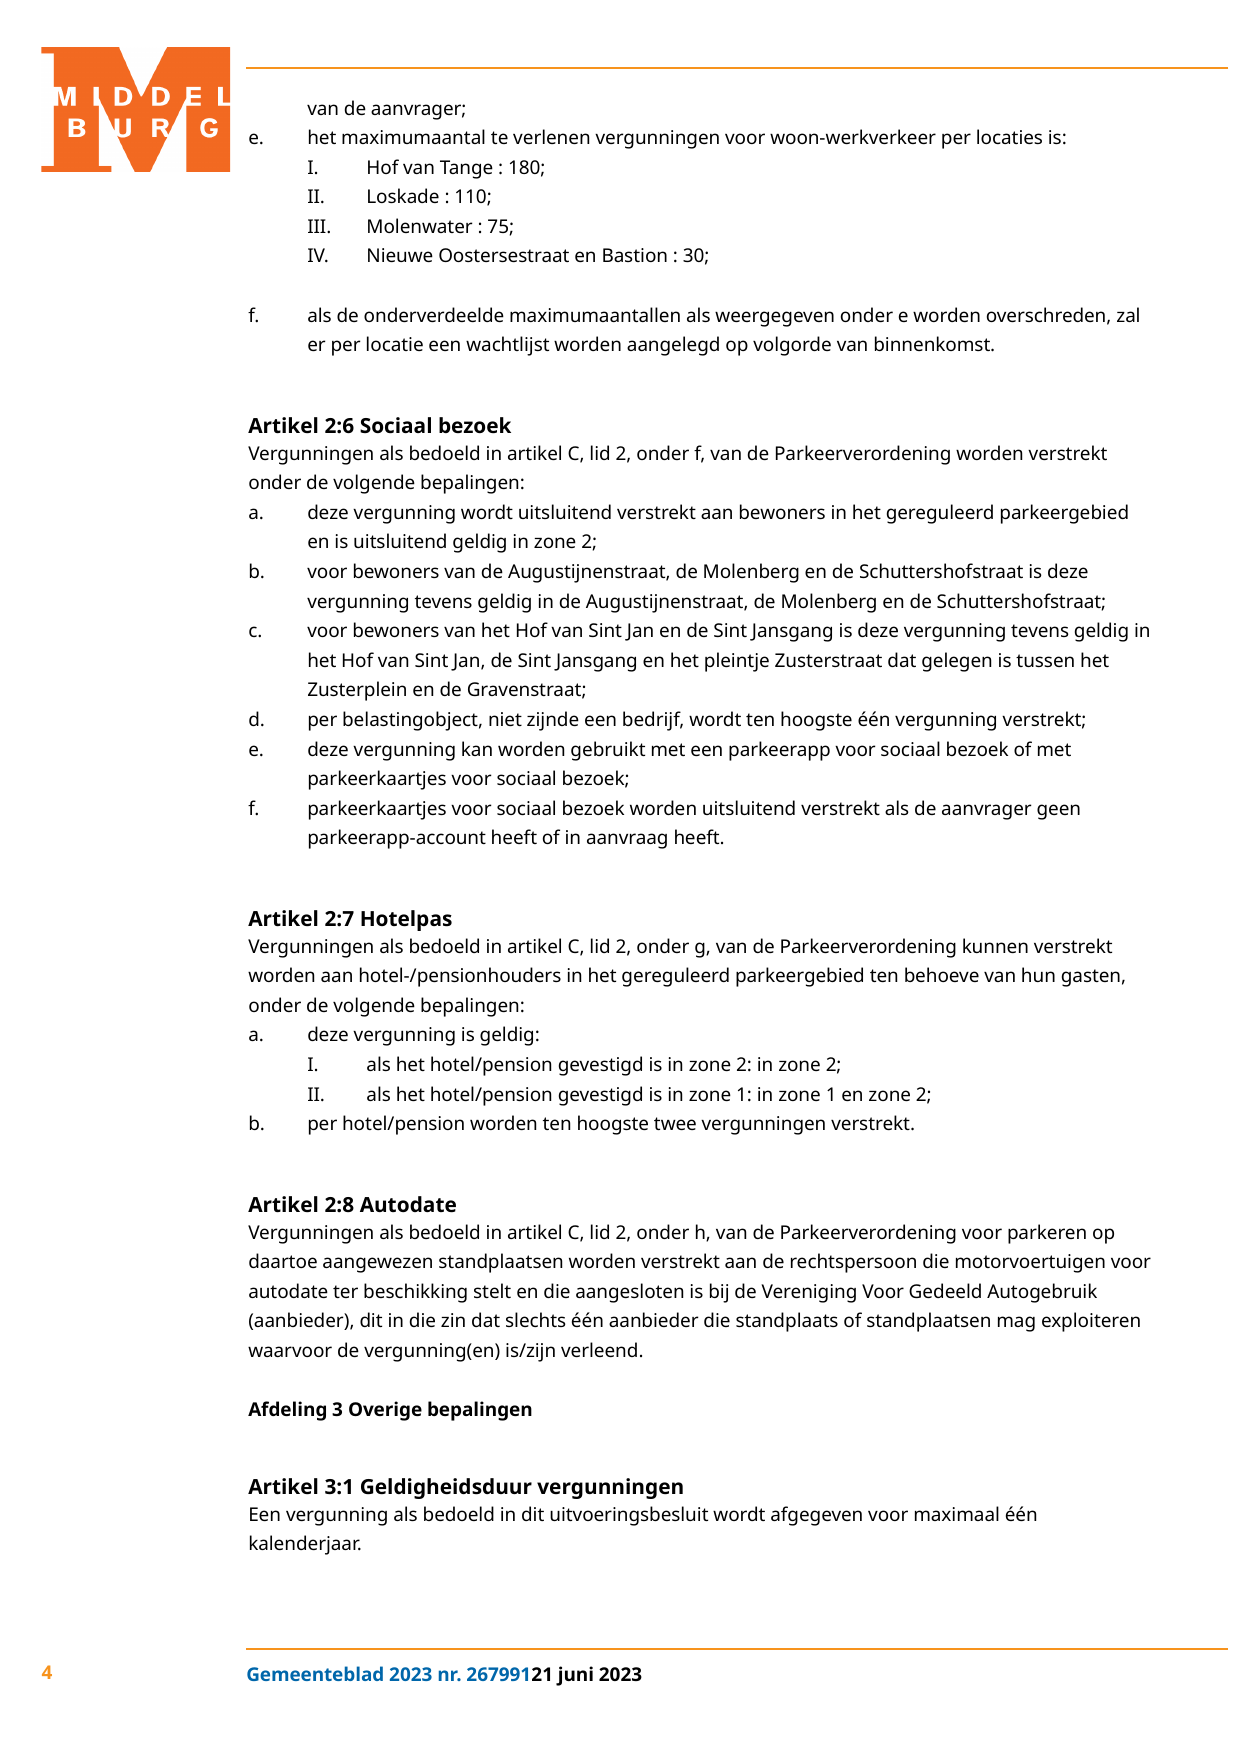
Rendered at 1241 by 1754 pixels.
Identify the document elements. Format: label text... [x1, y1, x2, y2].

list als de onderverdeelde maximumaantallen als weergegeven onder e worden overschreden, zal er per locatie een wachtlijst worden aangelegd op volgorde van binnenkomst. [248, 302, 1152, 357]
list voor bewoners van het Hof van Sint Jan en de Sint Jansgang is deze vergunning tevens geldig in het Hof van Sint Jan, de Sint Jansgang en het pleintje Zusterstraat dat gelegen is tussen het Zusterplein en de Gravenstraat; [248, 617, 1152, 702]
list als het hotel/pension gevestigd is in zone 1: in zone 1 en zone 2; [307, 1081, 1152, 1107]
list Loskade : 110; [307, 183, 1152, 209]
text Vergunningen als bedoeld in artikel C, lid 2, onder h, van de Parkeerverordening voor parkeren op daartoe aangewezen standplaatsen worden verstrekt aan de rechtspersoon die motorvoertuigen voor autodate ter beschikking stelt en die aangesloten is bij de Vereniging Voor Gedeeld Autogebruik (aanbieder), dit in die zin dat slechts één aanbieder die standplaats of standplaatsen mag exploiteren waarvoor de vergunning(en) is/zijn verleend. [248, 1219, 1152, 1363]
text Artikel 2:8 Autodate [248, 1190, 1152, 1219]
picture [41, 47, 231, 172]
text Afdeling 3 Overige bepalingen [248, 1396, 1152, 1422]
list per belastingobject, niet zijnde een bedrijf, wordt ten hoogste één vergunning verstrekt; [248, 706, 1152, 732]
list Nieuwe Oostersestraat en Bastion : 30; [307, 243, 1152, 268]
text Een vergunning als bedoeld in dit uitvoeringsbesluit wordt afgegeven voor maximaal één kalenderjaar. [248, 1501, 1152, 1556]
text Vergunningen als bedoeld in artikel C, lid 2, onder g, van de Parkeerverordening kunnen verstrekt worden aan hotel-/pensionhouders in het gereguleerd parkeergebied ten behoeve van hun gasten, onder de volgende bepalingen: [248, 933, 1152, 1018]
list deze vergunning kan worden gebruikt met een parkeerapp voor sociaal bezoek of met parkeerkaartjes voor sociaal bezoek; [248, 736, 1152, 791]
text Vergunningen als bedoeld in artikel C, lid 2, onder f, van de Parkeerverordening worden verstrekt onder de volgende bepalingen: [248, 440, 1152, 495]
list Molenwater : 75; [307, 213, 1152, 239]
list van de aanvrager; [248, 95, 1152, 121]
list als het hotel/pension gevestigd is in zone 2: in zone 2; [307, 1051, 1152, 1077]
list het maximumaantal te verlenen vergunningen voor woon-werkverkeer per locaties is: [248, 124, 1152, 150]
list deze vergunning is geldig: [248, 1022, 1152, 1047]
list deze vergunning wordt uitsluitend verstrekt aan bewoners in het gereguleerd parkeergebied en is uitsluitend geldig in zone 2; [248, 499, 1152, 554]
list per hotel/pension worden ten hoogste twee vergunningen verstrekt. [248, 1110, 1152, 1136]
list Hof van Tange : 180; [307, 154, 1152, 180]
text Artikel 3:1 Geldigheidsduur vergunningen [248, 1472, 1152, 1501]
text Artikel 2:6 Sociaal bezoek [248, 411, 1152, 440]
list parkeerkaartjes voor sociaal bezoek worden uitsluitend verstrekt als de aanvrager geen parkeerapp-account heeft of in aanvraag heeft. [248, 795, 1152, 850]
list voor bewoners van de Augustijnenstraat, de Molenberg en de Schuttershofstraat is deze vergunning tevens geldig in de Augustijnenstraat, de Molenberg en de Schuttershofstraat; [248, 558, 1152, 613]
text Artikel 2:7 Hotelpas [248, 904, 1152, 933]
